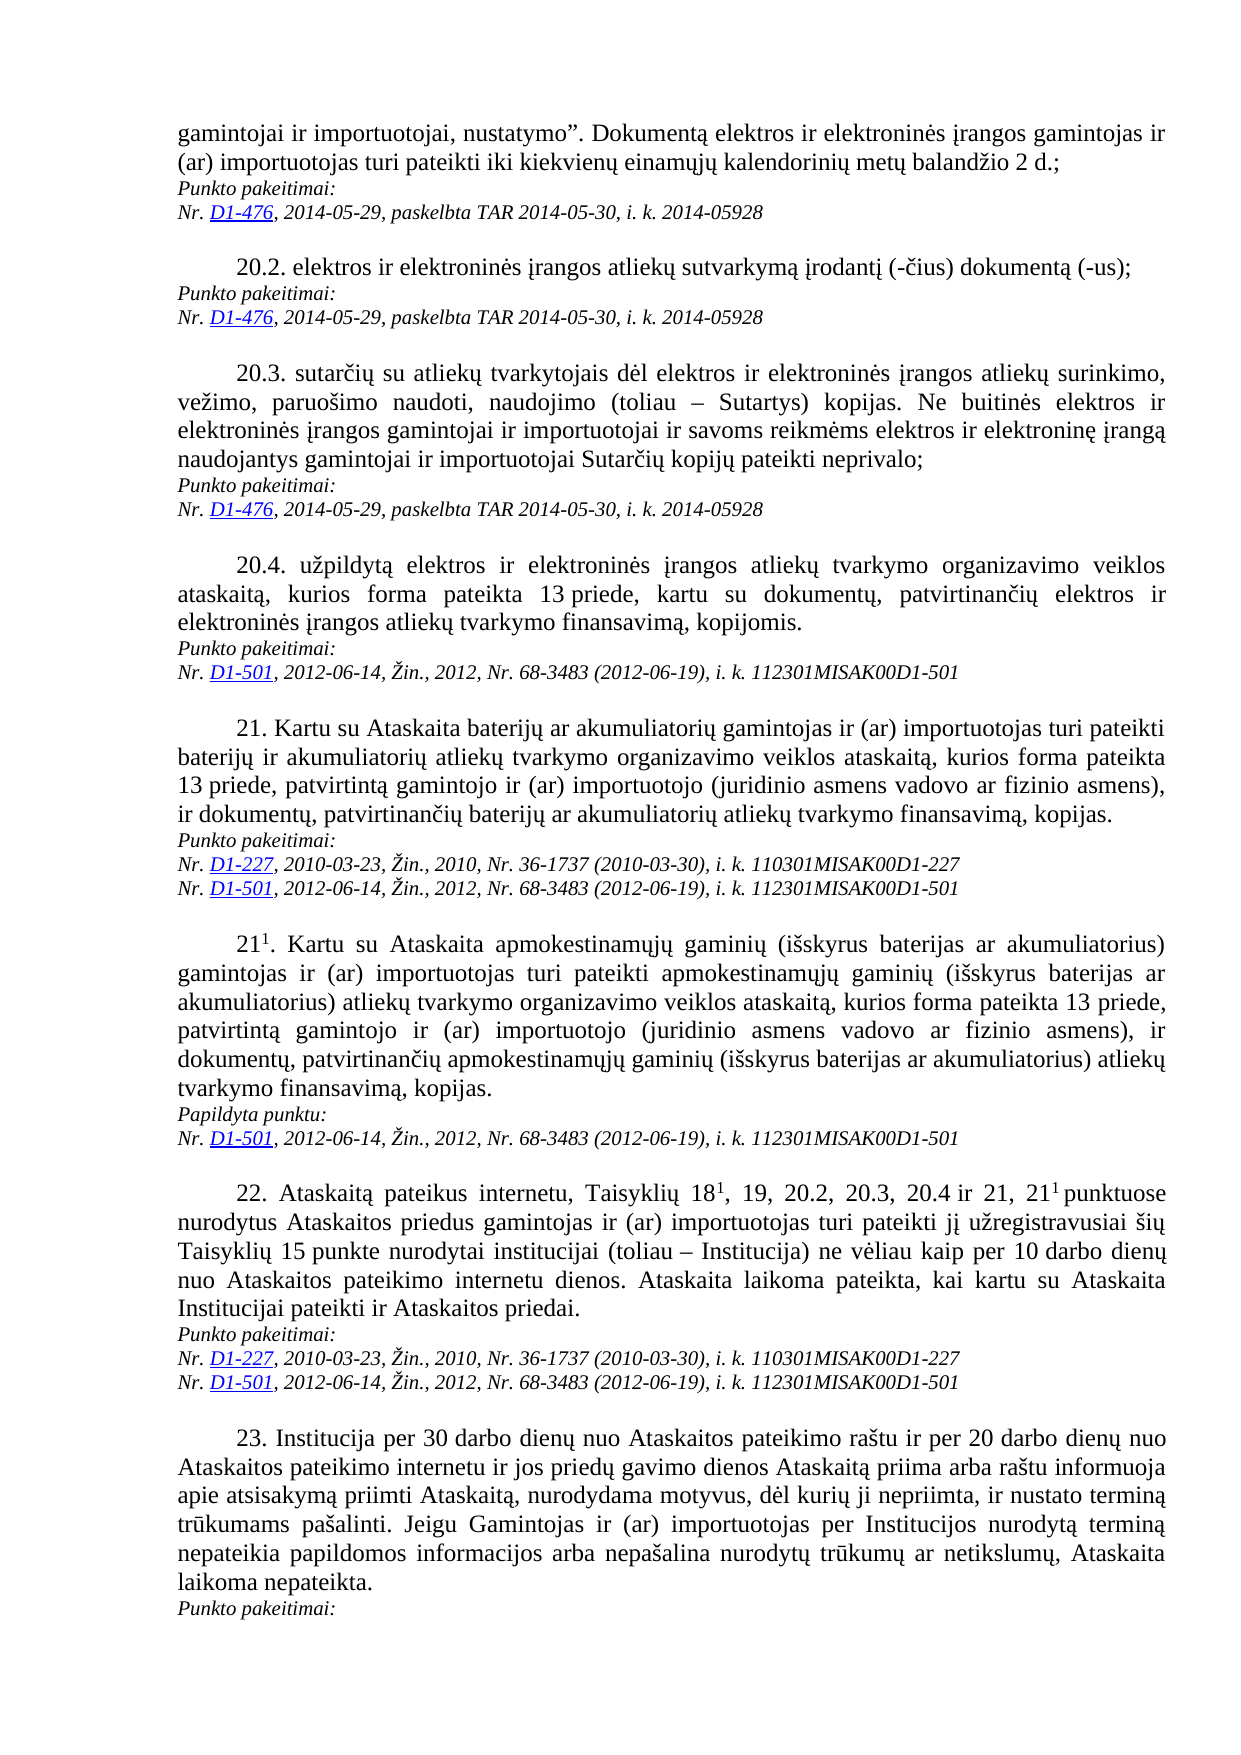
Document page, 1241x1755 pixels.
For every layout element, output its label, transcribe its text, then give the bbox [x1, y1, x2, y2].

text 22. Ataskaitą pateikus internetu, Taisyklių 181, 19, 20.2, 20.3, 20.4 ir 21, 211 punktuose nurodytus Ataskaitos priedus gamintojas ir (ar) importuotojas turi pateikti jį užregistravusiai šių Taisyklių 15 punkte nurodytai institucijai (toliau – Institucija) ne vėliau kaip per 10 darbo dienų nuo Ataskaitos pateikimo internetu dienos. Ataskaita laikoma pateikta, kai kartu su Ataskaita Institucijai pateikti ir Ataskaitos priedai. [177, 1178, 1166, 1322]
text Nr. D1-501, 2012-06-14, Žin., 2012, Nr. 68-3483 (2012-06-19), i. k. 112301MISAK00D1-501 [177, 1370, 1166, 1394]
text Nr. D1-501, 2012-06-14, Žin., 2012, Nr. 68-3483 (2012-06-19), i. k. 112301MISAK00D1-501 [177, 1126, 1166, 1150]
text Punkto pakeitimai: [177, 636, 1166, 660]
text 211. Kartu su Ataskaita apmokestinamųjų gaminių (išskyrus baterijas ar akumuliatorius) gamintojas ir (ar) importuotojas turi pateikti apmokestinamųjų gaminių (išskyrus baterijas ar akumuliatorius) atliekų tvarkymo organizavimo veiklos ataskaitą, kurios forma pateikta 13 priede, patvirtintą gamintojo ir (ar) importuotojo (juridinio asmens vadovo ar fizinio asmens), ir dokumentų, patvirtinančių apmokestinamųjų gaminių (išskyrus baterijas ar akumuliatorius) atliekų tvarkymo finansavimą, kopijas. [177, 929, 1166, 1102]
text Nr. D1-227, 2010-03-23, Žin., 2010, Nr. 36-1737 (2010-03-30), i. k. 110301MISAK00D1-227 [177, 1346, 1166, 1370]
text 23. Institucija per 30 darbo dienų nuo Ataskaitos pateikimo raštu ir per 20 darbo dienų nuo Ataskaitos pateikimo internetu ir jos priedų gavimo dienos Ataskaitą priima arba raštu informuoja apie atsisakymą priimti Ataskaitą, nurodydama motyvus, dėl kurių ji nepriimta, ir nustato terminą trūkumams pašalinti. Jeigu Gamintojas ir (ar) importuotojas per Institucijos nurodytą terminą nepateikia papildomos informacijos arba nepašalina nurodytų trūkumų ar netikslumų, Ataskaita laikoma nepateikta. [177, 1423, 1166, 1596]
text gamintojai ir importuotojai, nustatymo”. Dokumentą elektros ir elektroninės įrangos gamintojas ir (ar) importuotojas turi pateikti iki kiekvienų einamųjų kalendorinių metų balandžio 2 d.; [177, 118, 1166, 176]
text Punkto pakeitimai: [177, 176, 1166, 200]
text Nr. D1-227, 2010-03-23, Žin., 2010, Nr. 36-1737 (2010-03-30), i. k. 110301MISAK00D1-227 [177, 852, 1166, 876]
text Punkto pakeitimai: [177, 828, 1166, 852]
text 21. Kartu su Ataskaita baterijų ar akumuliatorių gamintojas ir (ar) importuotojas turi pateikti baterijų ir akumuliatorių atliekų tvarkymo organizavimo veiklos ataskaitą, kurios forma pateikta 13 priede, patvirtintą gamintojo ir (ar) importuotojo (juridinio asmens vadovo ar fizinio asmens), ir dokumentų, patvirtinančių baterijų ar akumuliatorių atliekų tvarkymo finansavimą, kopijas. [177, 713, 1166, 828]
text Punkto pakeitimai: [177, 1596, 1166, 1620]
text Nr. D1-476, 2014-05-29, paskelbta TAR 2014-05-30, i. k. 2014-05928 [177, 200, 1166, 224]
text 20.2. elektros ir elektroninės įrangos atliekų sutvarkymą įrodantį (-čius) dokumentą (-us); [177, 252, 1166, 281]
text Nr. D1-501, 2012-06-14, Žin., 2012, Nr. 68-3483 (2012-06-19), i. k. 112301MISAK00D1-501 [177, 876, 1166, 900]
text Nr. D1-501, 2012-06-14, Žin., 2012, Nr. 68-3483 (2012-06-19), i. k. 112301MISAK00D1-501 [177, 660, 1166, 684]
text Punkto pakeitimai: [177, 1322, 1166, 1346]
text 20.3. sutarčių su atliekų tvarkytojais dėl elektros ir elektroninės įrangos atliekų surinkimo, vežimo, paruošimo naudoti, naudojimo (toliau – Sutartys) kopijas. Ne buitinės elektros ir elektroninės įrangos gamintojai ir importuotojai ir savoms reikmėms elektros ir elektroninę įrangą naudojantys gamintojai ir importuotojai Sutarčių kopijų pateikti neprivalo; [177, 358, 1166, 473]
text 20.4. užpildytą elektros ir elektroninės įrangos atliekų tvarkymo organizavimo veiklos ataskaitą, kurios forma pateikta 13 priede, kartu su dokumentų, patvirtinančių elektros ir elektroninės įrangos atliekų tvarkymo finansavimą, kopijomis. [177, 550, 1166, 636]
text Punkto pakeitimai: [177, 281, 1166, 305]
text Nr. D1-476, 2014-05-29, paskelbta TAR 2014-05-30, i. k. 2014-05928 [177, 305, 1166, 329]
text Nr. D1-476, 2014-05-29, paskelbta TAR 2014-05-30, i. k. 2014-05928 [177, 497, 1166, 521]
text Papildyta punktu: [177, 1102, 1166, 1126]
text Punkto pakeitimai: [177, 473, 1166, 497]
